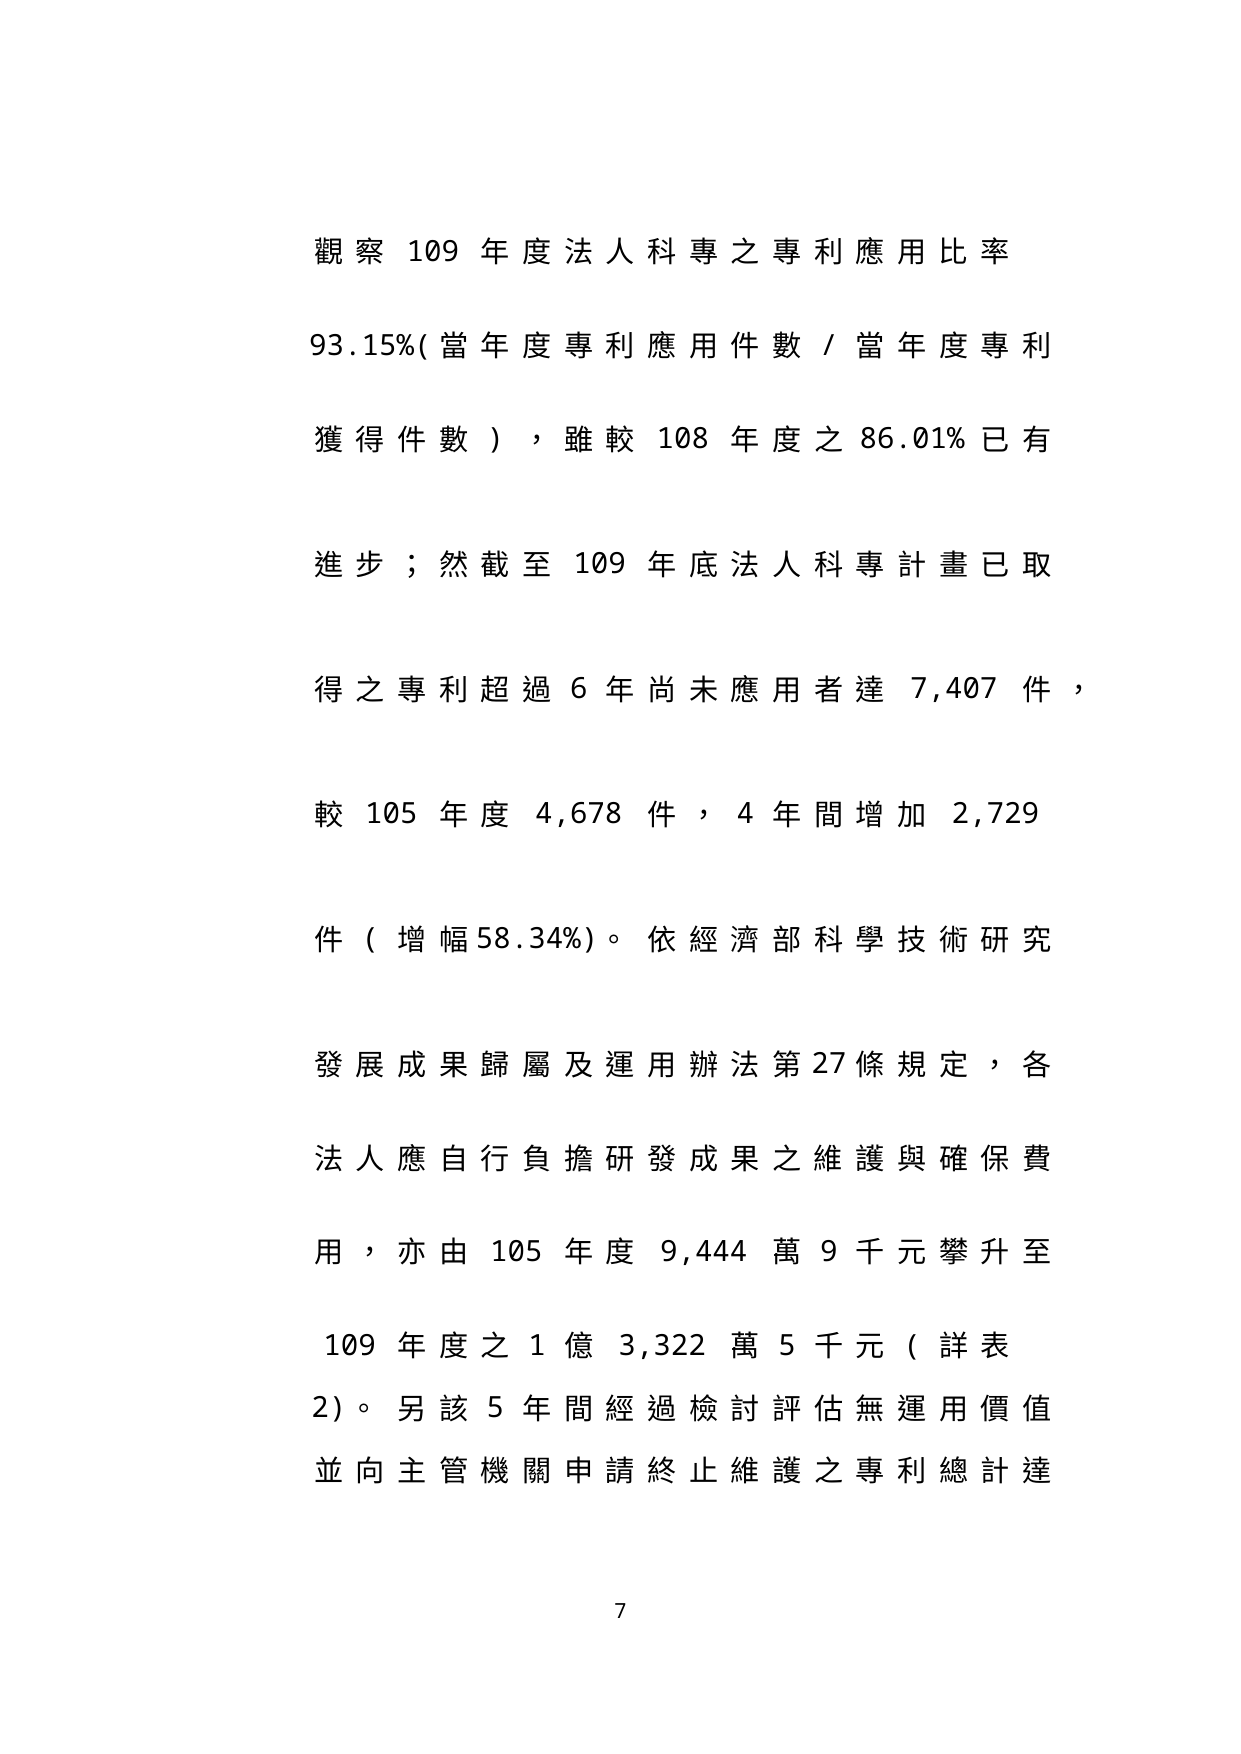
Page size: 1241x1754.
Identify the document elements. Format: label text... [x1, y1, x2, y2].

text 近年法人科專計畫以規劃開發未來產業發展所需核心技術，以及建立相關產業關鍵零組件與產品之關鍵技術計畫經費為主，其中關鍵技術計畫占法人科專經費約7成，觀察109年度法人科專之專利應用比率93.15%(當年度專利應用件數/當年度專利獲得件數)，雖較108年度之86.01%已有進步；然截至109年底法人科專計畫已取得之專利超過6年尚未應用者達7,407件，較105年度4,678件，4年間增加2,729件(增幅58.34%)。依經濟部科學技術研究發展成果歸屬及運用辦法第27條規定，各法人應自行負擔研發成果之維護與確保費用，亦由105年度9,444萬9千元攀升至109年度之1億3,322萬5千元(詳表2)。另該5年間經過檢討評估無運用價值並向主管機關申請終止維護之專利總計達3,730件，其中相當比例未曾被運用，顯示政府補捐助各法人機構研發經費所產出之專利權，部分仍未獲致應有效益。 [271, 177, 1058, 1490]
